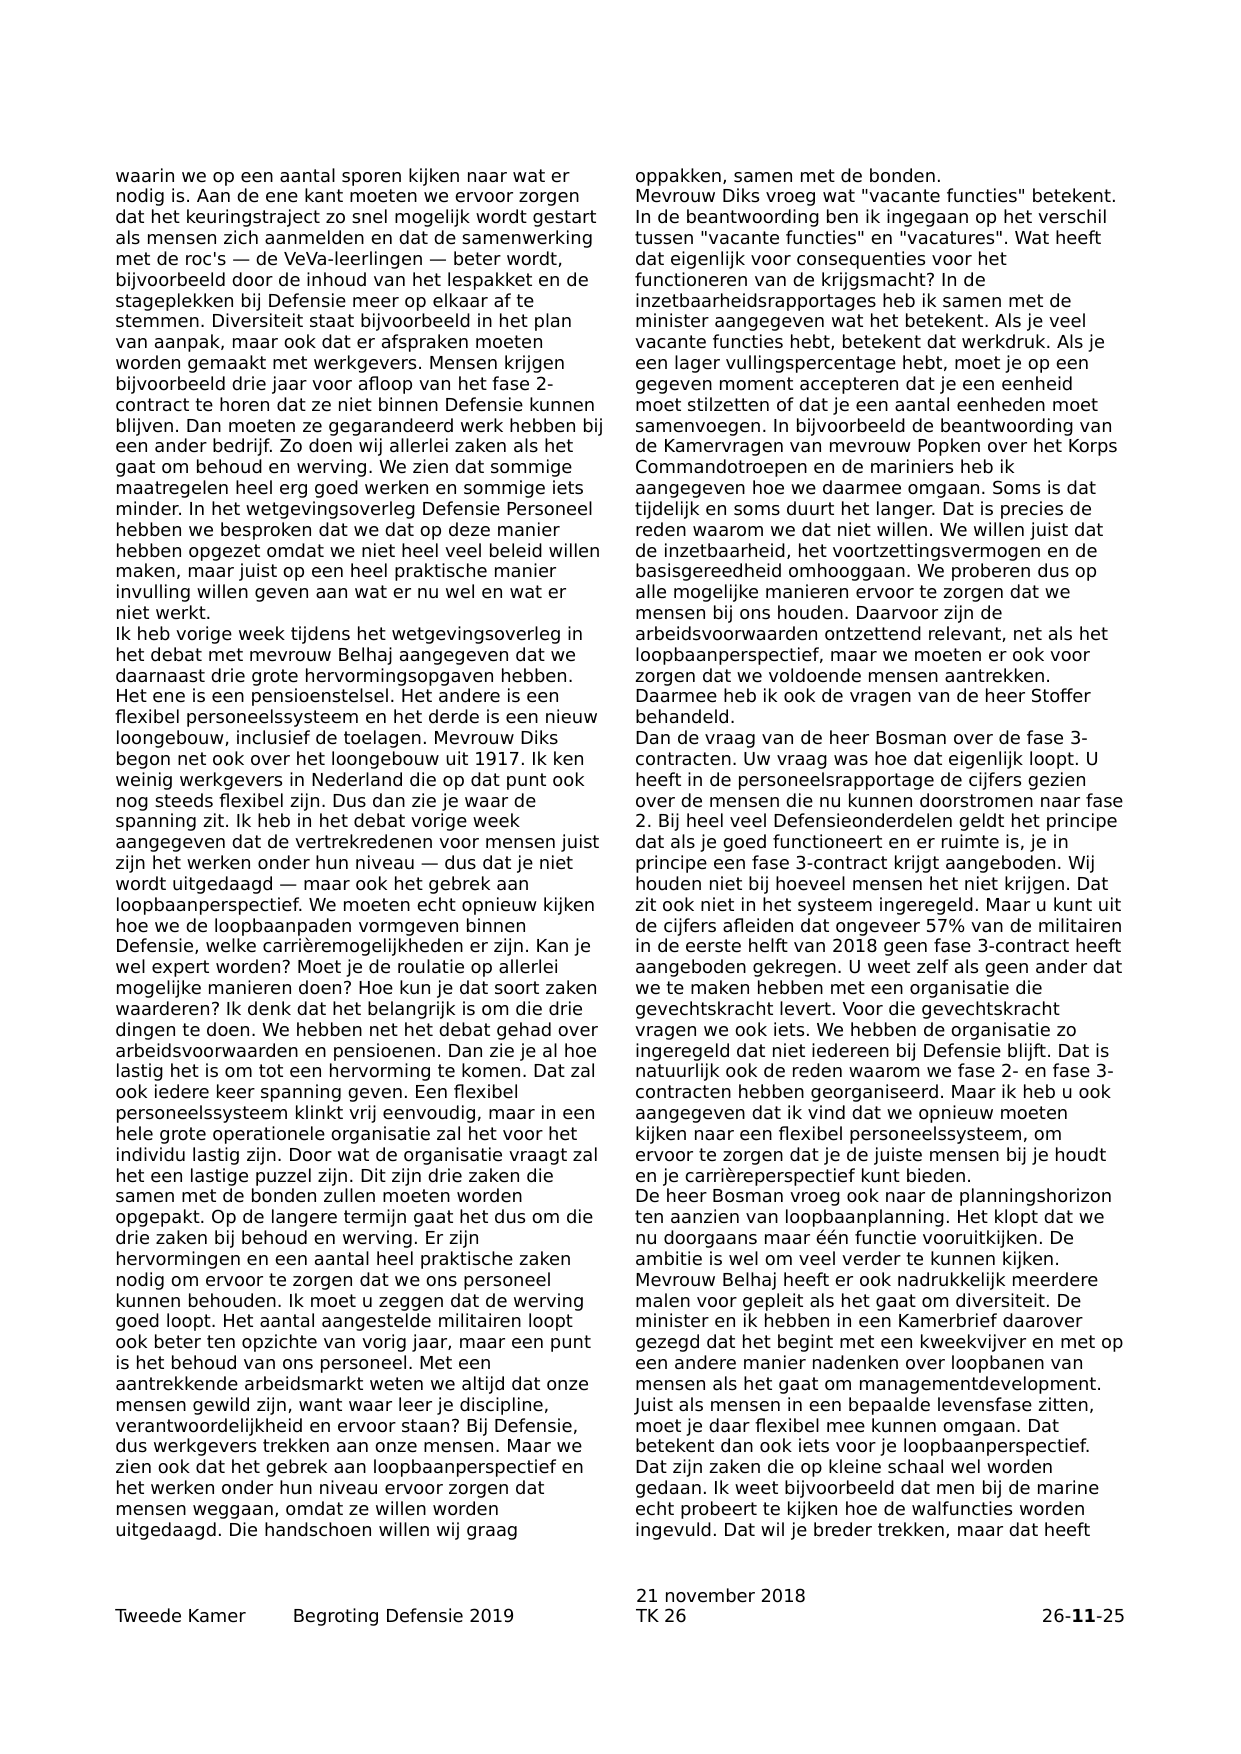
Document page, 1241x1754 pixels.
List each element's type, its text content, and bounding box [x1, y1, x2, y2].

text waarin we op een aantal sporen kijken naar wat er nodig is. Aan de ene kant moeten we ervoor zorgen dat het keuringstraject zo snel mogelijk wordt gestart als mensen zich aanmelden en dat de samenwerking met de roc's — de VeVa-leerlingen — beter wordt, bijvoorbeeld door de inhoud van het lespakket en de stageplekken bij Defensie meer op elkaar af te stemmen. Diversiteit staat bijvoorbeeld in het plan van aanpak, maar ook dat er afspraken moeten worden gemaakt met werkgevers. Mensen krijgen bijvoorbeeld drie jaar voor afloop van het fase 2-contract te horen dat ze niet binnen Defensie kunnen blijven. Dan moeten ze gegarandeerd werk hebben bij een ander bedrijf. Zo doen wij allerlei zaken als het gaat om behoud en werving. We zien dat sommige maatregelen heel erg goed werken en sommige iets minder. In het wetgevingsoverleg Defensie Personeel hebben we besproken dat we dat op deze manier hebben opgezet omdat we niet heel veel beleid willen maken, maar juist op een heel praktische manier invulling willen geven aan wat er nu wel en wat er niet werkt. [115, 165, 605, 624]
text oppakken, samen met de bonden. [635, 165, 1125, 186]
text De heer Bosman vroeg ook naar de planningshorizon ten aanzien van loopbaanplanning. Het klopt dat we nu doorgaans maar één functie vooruitkijken. De ambitie is wel om veel verder te kunnen kijken. Mevrouw Belhaj heeft er ook nadrukkelijk meerdere malen voor gepleit als het gaat om diversiteit. De minister en ik hebben in een Kamerbrief daarover gezegd dat het begint met een kweekvijver en met op een andere manier nadenken over loopbanen van mensen als het gaat om managementdevelopment. Juist als mensen in een bepaalde levensfase zitten, moet je daar flexibel mee kunnen omgaan. Dat betekent dan ook iets voor je loopbaanperspectief. Dat zijn zaken die op kleine schaal wel worden gedaan. Ik weet bijvoorbeeld dat men bij de marine echt probeert te kijken hoe de walfuncties worden ingevuld. Dat wil je breder trekken, maar dat heeft [635, 1186, 1125, 1540]
text Dan de vraag van de heer Bosman over de fase 3-contracten. Uw vraag was hoe dat eigenlijk loopt. U heeft in de personeelsrapportage de cijfers gezien over de mensen die nu kunnen doorstromen naar fase 2. Bij heel veel Defensieonderdelen geldt het principe dat als je goed functioneert en er ruimte is, je in principe een fase 3-contract krijgt aangeboden. Wij houden niet bij hoeveel mensen het niet krijgen. Dat zit ook niet in het systeem ingeregeld. Maar u kunt uit de cijfers afleiden dat ongeveer 57% van de militairen in de eerste helft van 2018 geen fase 3-contract heeft aangeboden gekregen. U weet zelf als geen ander dat we te maken hebben met een organisatie die gevechtskracht levert. Voor die gevechtskracht vragen we ook iets. We hebben de organisatie zo ingeregeld dat niet iedereen bij Defensie blijft. Dat is natuurlijk ook de reden waarom we fase 2- en fase 3-contracten hebben georganiseerd. Maar ik heb u ook aangegeven dat ik vind dat we opnieuw moeten kijken naar een flexibel personeelssysteem, om ervoor te zorgen dat je de juiste mensen bij je houdt en je carrièreperspectief kunt bieden. [635, 728, 1125, 1186]
text Ik heb vorige week tijdens het wetgevingsoverleg in het debat met mevrouw Belhaj aangegeven dat we daarnaast drie grote hervormingsopgaven hebben. Het ene is een pensioenstelsel. Het andere is een flexibel personeelssysteem en het derde is een nieuw loongebouw, inclusief de toelagen. Mevrouw Diks begon net ook over het loongebouw uit 1917. Ik ken weinig werkgevers in Nederland die op dat punt ook nog steeds flexibel zijn. Dus dan zie je waar de spanning zit. Ik heb in het debat vorige week aangegeven dat de vertrekredenen voor mensen juist zijn het werken onder hun niveau — dus dat je niet wordt uitgedaagd — maar ook het gebrek aan loopbaanperspectief. We moeten echt opnieuw kijken hoe we de loopbaanpaden vormgeven binnen Defensie, welke carrièremogelijkheden er zijn. Kan je wel expert worden? Moet je de roulatie op allerlei mogelijke manieren doen? Hoe kun je dat soort zaken waarderen? Ik denk dat het belangrijk is om die drie dingen te doen. We hebben net het debat gehad over arbeidsvoorwaarden en pensioenen. Dan zie je al hoe lastig het is om tot een hervorming te komen. Dat zal ook iedere keer spanning geven. Een flexibel personeelssysteem klinkt vrij eenvoudig, maar in een hele grote operationele organisatie zal het voor het individu lastig zijn. Door wat de organisatie vraagt zal het een lastige puzzel zijn. Dit zijn drie zaken die samen met de bonden zullen moeten worden opgepakt. Op de langere termijn gaat het dus om die drie zaken bij behoud en werving. Er zijn hervormingen en een aantal heel praktische zaken nodig om ervoor te zorgen dat we ons personeel kunnen behouden. Ik moet u zeggen dat de werving goed loopt. Het aantal aangestelde militairen loopt ook beter ten opzichte van vorig jaar, maar een punt is het behoud van ons personeel. Met een aantrekkende arbeidsmarkt weten we altijd dat onze mensen gewild zijn, want waar leer je discipline, verantwoordelijkheid en ervoor staan? Bij Defensie, dus werkgevers trekken aan onze mensen. Maar we zien ook dat het gebrek aan loopbaanperspectief en het werken onder hun niveau ervoor zorgen dat mensen weggaan, omdat ze willen worden uitgedaagd. Die handschoen willen wij graag [115, 624, 605, 1540]
text Mevrouw Diks vroeg wat "vacante functies" betekent. In de beantwoording ben ik ingegaan op het verschil tussen "vacante functies" en "vacatures". Wat heeft dat eigenlijk voor consequenties voor het functioneren van de krijgsmacht? In de inzetbaarheidsrapportages heb ik samen met de minister aangegeven wat het betekent. Als je veel vacante functies hebt, betekent dat werkdruk. Als je een lager vullingspercentage hebt, moet je op een gegeven moment accepteren dat je een eenheid moet stilzetten of dat je een aantal eenheden moet samenvoegen. In bijvoorbeeld de beantwoording van de Kamervragen van mevrouw Popken over het Korps Commandotroepen en de mariniers heb ik aangegeven hoe we daarmee omgaan. Soms is dat tijdelijk en soms duurt het langer. Dat is precies de reden waarom we dat niet willen. We willen juist dat de inzetbaarheid, het voortzettingsvermogen en de basisgereedheid omhooggaan. We proberen dus op alle mogelijke manieren ervoor te zorgen dat we mensen bij ons houden. Daarvoor zijn de arbeidsvoorwaarden ontzettend relevant, net als het loopbaanperspectief, maar we moeten er ook voor zorgen dat we voldoende mensen aantrekken. Daarmee heb ik ook de vragen van de heer Stoffer behandeld. [635, 186, 1125, 728]
